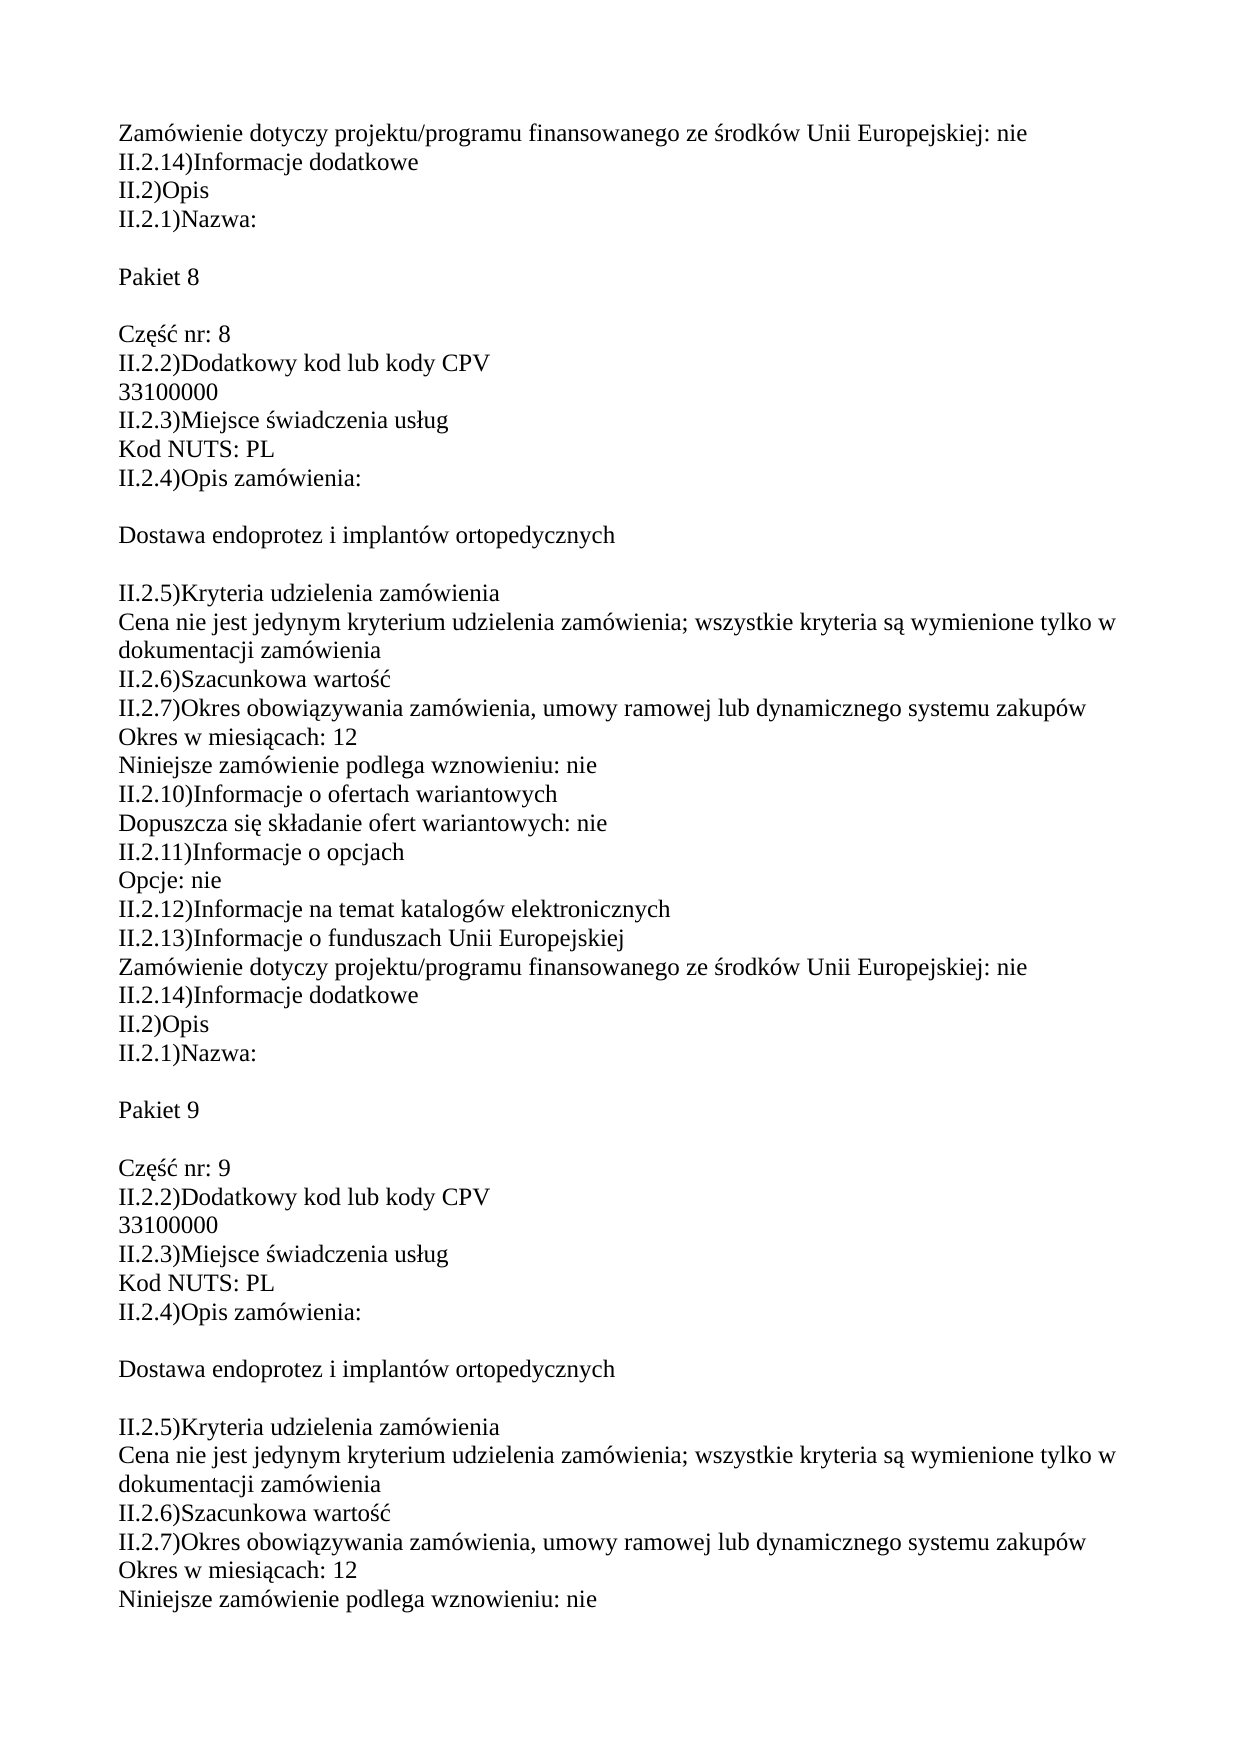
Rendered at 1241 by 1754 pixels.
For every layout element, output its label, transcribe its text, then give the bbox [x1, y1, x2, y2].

text II.2.13)Informacje o funduszach Unii Europejskiej [118, 923, 1122, 952]
text II.2.3)Miejsce świadczenia usług [118, 406, 1122, 434]
text Zamówienie dotyczy projektu/programu finansowanego ze środków Unii Europejskiej: nie [118, 952, 1122, 981]
text II.2.6)Szacunkowa wartość [118, 1498, 1122, 1527]
text II.2.2)Dodatkowy kod lub kody CPV [118, 1182, 1122, 1211]
text Cena nie jest jedynym kryterium udzielenia zamówienia; wszystkie kryteria są wymienione tylko w dokumentacji zamówienia [118, 1441, 1122, 1498]
text II.2.11)Informacje o opcjach [118, 837, 1122, 866]
text 33100000 [118, 377, 1122, 406]
text II.2.7)Okres obowiązywania zamówienia, umowy ramowej lub dynamicznego systemu zakupów [118, 1527, 1122, 1556]
text II.2.4)Opis zamówienia: [118, 1297, 1122, 1326]
text II.2.7)Okres obowiązywania zamówienia, umowy ramowej lub dynamicznego systemu zakupów [118, 693, 1122, 722]
text II.2.1)Nazwa: [118, 1038, 1122, 1067]
text Część nr: 8 [118, 319, 1122, 348]
text II.2.3)Miejsce świadczenia usług [118, 1239, 1122, 1268]
text II.2.4)Opis zamówienia: [118, 463, 1122, 492]
text II.2)Opis [118, 176, 1122, 204]
text Pakiet 9 [118, 1096, 1122, 1124]
text II.2.1)Nazwa: [118, 204, 1122, 233]
text Cena nie jest jedynym kryterium udzielenia zamówienia; wszystkie kryteria są wymienione tylko w dokumentacji zamówienia [118, 607, 1122, 664]
text Kod NUTS: PL [118, 1268, 1122, 1297]
text II.2)Opis [118, 1009, 1122, 1038]
text II.2.5)Kryteria udzielenia zamówienia [118, 578, 1122, 607]
text Niniejsze zamówienie podlega wznowieniu: nie [118, 1584, 1122, 1613]
text II.2.12)Informacje na temat katalogów elektronicznych [118, 894, 1122, 923]
text Niniejsze zamówienie podlega wznowieniu: nie [118, 751, 1122, 779]
text II.2.10)Informacje o ofertach wariantowych [118, 779, 1122, 808]
text Kod NUTS: PL [118, 434, 1122, 463]
text Okres w miesiącach: 12 [118, 722, 1122, 751]
text 33100000 [118, 1211, 1122, 1239]
text Dostawa endoprotez i implantów ortopedycznych [118, 521, 1122, 549]
text II.2.14)Informacje dodatkowe [118, 147, 1122, 176]
text Dostawa endoprotez i implantów ortopedycznych [118, 1354, 1122, 1383]
text Część nr: 9 [118, 1153, 1122, 1182]
text II.2.2)Dodatkowy kod lub kody CPV [118, 348, 1122, 377]
text Opcje: nie [118, 866, 1122, 894]
text Zamówienie dotyczy projektu/programu finansowanego ze środków Unii Europejskiej: nie [118, 118, 1122, 147]
text II.2.6)Szacunkowa wartość [118, 664, 1122, 693]
text Pakiet 8 [118, 262, 1122, 291]
text II.2.14)Informacje dodatkowe [118, 981, 1122, 1009]
text Okres w miesiącach: 12 [118, 1556, 1122, 1584]
text II.2.5)Kryteria udzielenia zamówienia [118, 1412, 1122, 1441]
text Dopuszcza się składanie ofert wariantowych: nie [118, 808, 1122, 837]
